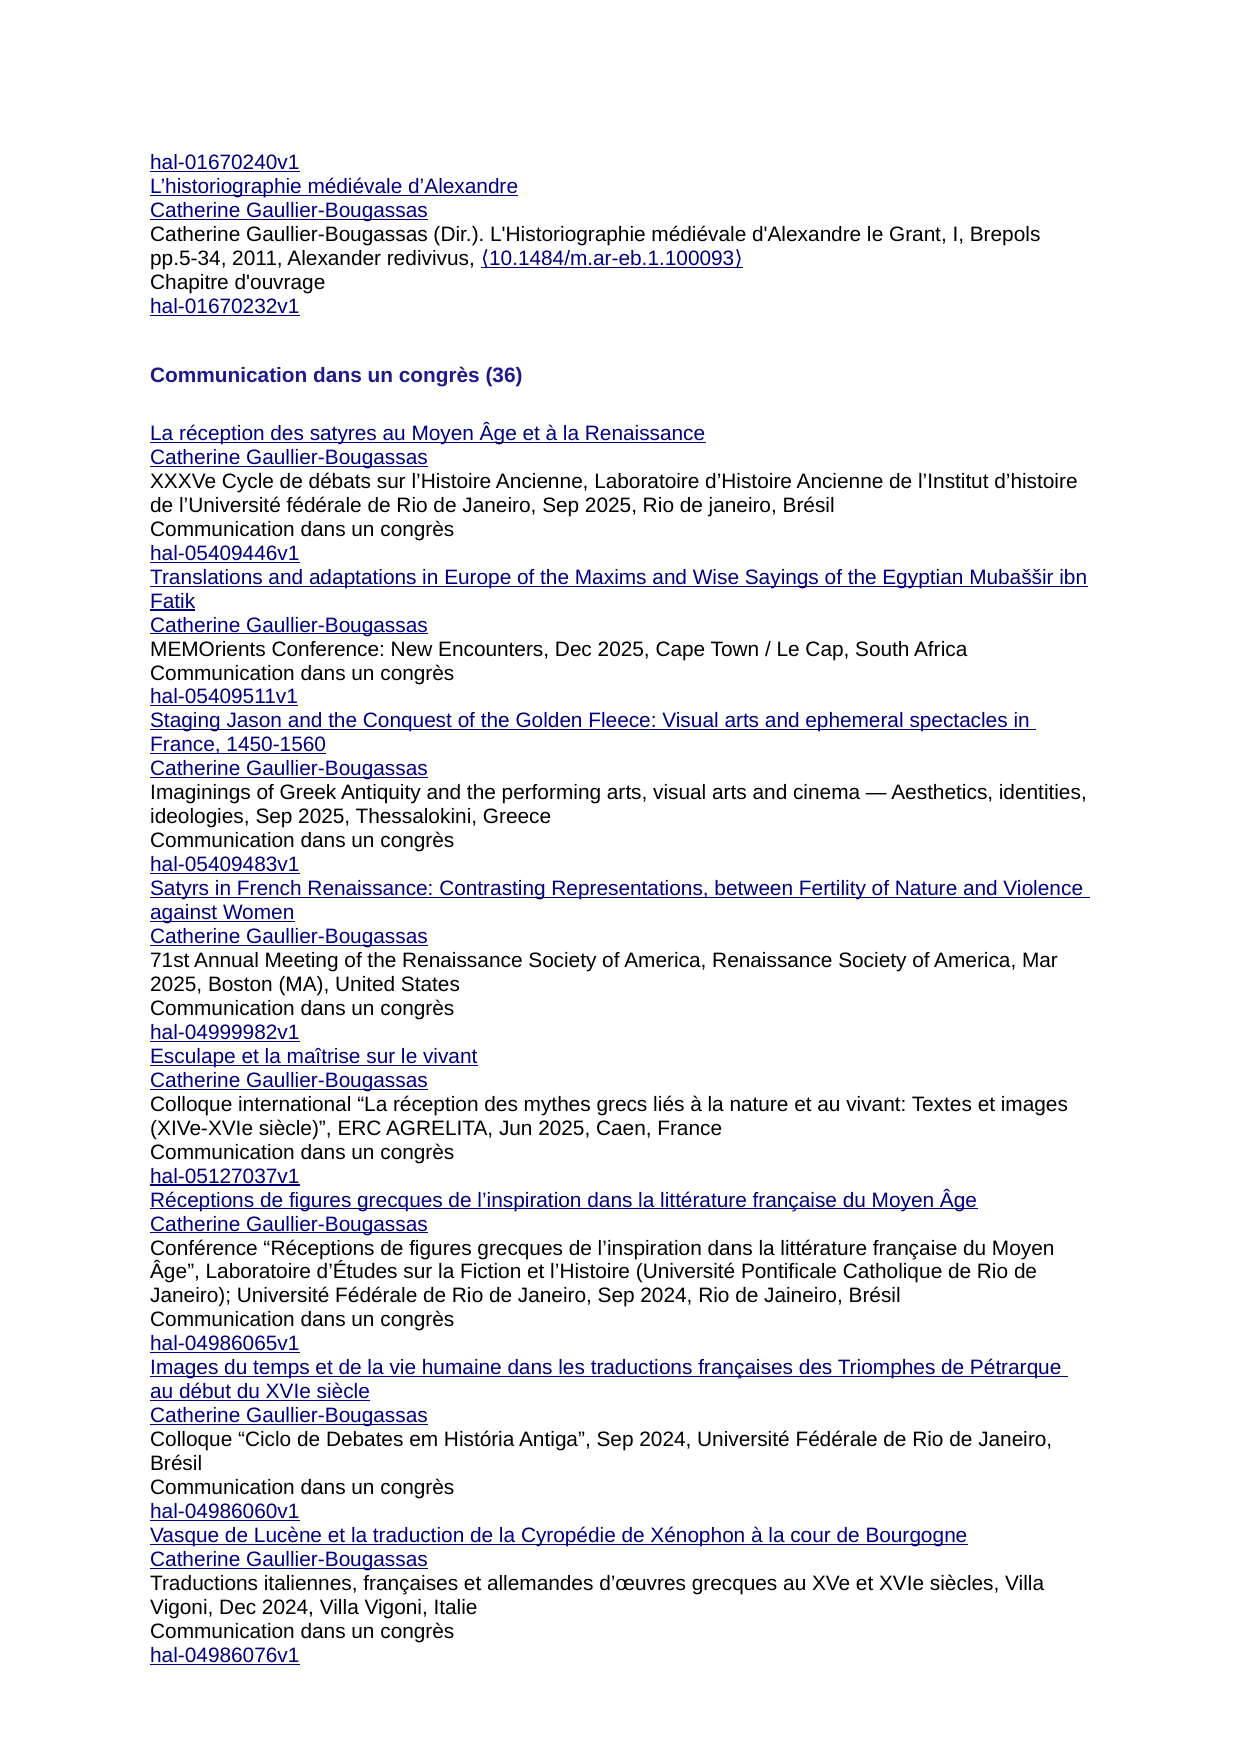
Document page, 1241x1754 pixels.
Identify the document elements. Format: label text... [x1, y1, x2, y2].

table_cell against Women Catherine Gaullier-Bougassas 71st Annual Meeting of the Renaissance Society of America, Renaissance Society of America, Mar 2025, Boston (MA), United States Communication dans un congrès hal-04999982v1 [150, 898, 1090, 1044]
table_cell hal-01670240v1 [150, 150, 1090, 174]
subtitle Communication dans un congrès (36) [150, 362, 1090, 386]
table_cell Esculape et la maîtrise sur le vivant Catherine Gaullier-Bougassas Colloque international “La réception des mythes grecs liés à la nature et au vivant: Textes et images (XIVe-XVIe siècle)”, ERC AGRELITA, Jun 2025, Caen, France Communication dans un congrès hal-05127037v1 [150, 1044, 1090, 1187]
table_cell Staging Jason and the Conquest of the Golden Fleece: Visual arts and ephemeral spectacles in France, 1450-1560 Catherine Gaullier-Bougassas Imaginings of Greek Antiquity and the performing arts, visual arts and cinema — Aesthetics, identities, ideologies, Sep 2025, Thessalokini, Greece Communication dans un congrès hal-05409483v1 [150, 708, 1090, 876]
table_cell Vasque de Lucène et la traduction de la Cyropédie de Xénophon à la cour de Bourgogne Catherine Gaullier-Bougassas Traductions italiennes, françaises et allemandes d’œuvres grecques au XVe et XVIe siècles, Villa Vigoni, Dec 2024, Villa Vigoni, Italie Communication dans un congrès hal-04986076v1 [150, 1523, 1090, 1667]
table_cell Réceptions de figures grecques de l’inspiration dans la littérature française du Moyen Âge Catherine Gaullier-Bougassas Conférence “Réceptions de figures grecques de l’inspiration dans la littérature française du Moyen Âge”, Laboratoire d’Études sur la Fiction et l’Histoire (Université Pontificale Catholique de Rio de Janeiro); Université Fédérale de Rio de Janeiro, Sep 2024, Rio de Jaineiro, Brésil Communication dans un congrès hal-04986065v1 [150, 1188, 1090, 1355]
table_cell Translations and adaptations in Europe of the Maxims and Wise Sayings of the Egyptian Mubaššir ibn Fatik Catherine Gaullier-Bougassas MEMOrients Conference: New Encounters, Dec 2025, Cape Town / Le Cap, South Africa Communication dans un congrès hal-05409511v1 [150, 565, 1090, 708]
table_cell L’historiographie médiévale d’Alexandre Catherine Gaullier-Bougassas Catherine Gaullier-Bougassas (Dir.). L'Historiographie médiévale d'Alexandre le Grant, I, Brepols pp.5-34, 2011, Alexander redivivus, ⟨10.1484/m.ar-eb.1.100093⟩ Chapitre d'ouvrage hal-01670232v1 [150, 174, 1090, 318]
table_header La réception des satyres au Moyen Âge et à la Renaissance Catherine Gaullier-Bougassas XXXVe Cycle de débats sur l’Histoire Ancienne, Laboratoire d’Histoire Ancienne de l’Institut d’histoire de l’Université fédérale de Rio de Janeiro, Sep 2025, Rio de janeiro, Brésil Communication dans un congrès hal-05409446v1 [150, 421, 1090, 564]
table_cell Satyrs in French Renaissance: Contrasting Representations, between Fertility of Nature and Violence [150, 876, 1090, 897]
table_cell Images du temps et de la vie humaine dans les traductions françaises des Triomphes de Pétrarque au début du XVIe siècle Catherine Gaullier-Bougassas Colloque “Ciclo de Debates em História Antiga”, Sep 2024, Université Fédérale de Rio de Janeiro, Brésil Communication dans un congrès hal-04986060v1 [150, 1355, 1090, 1523]
